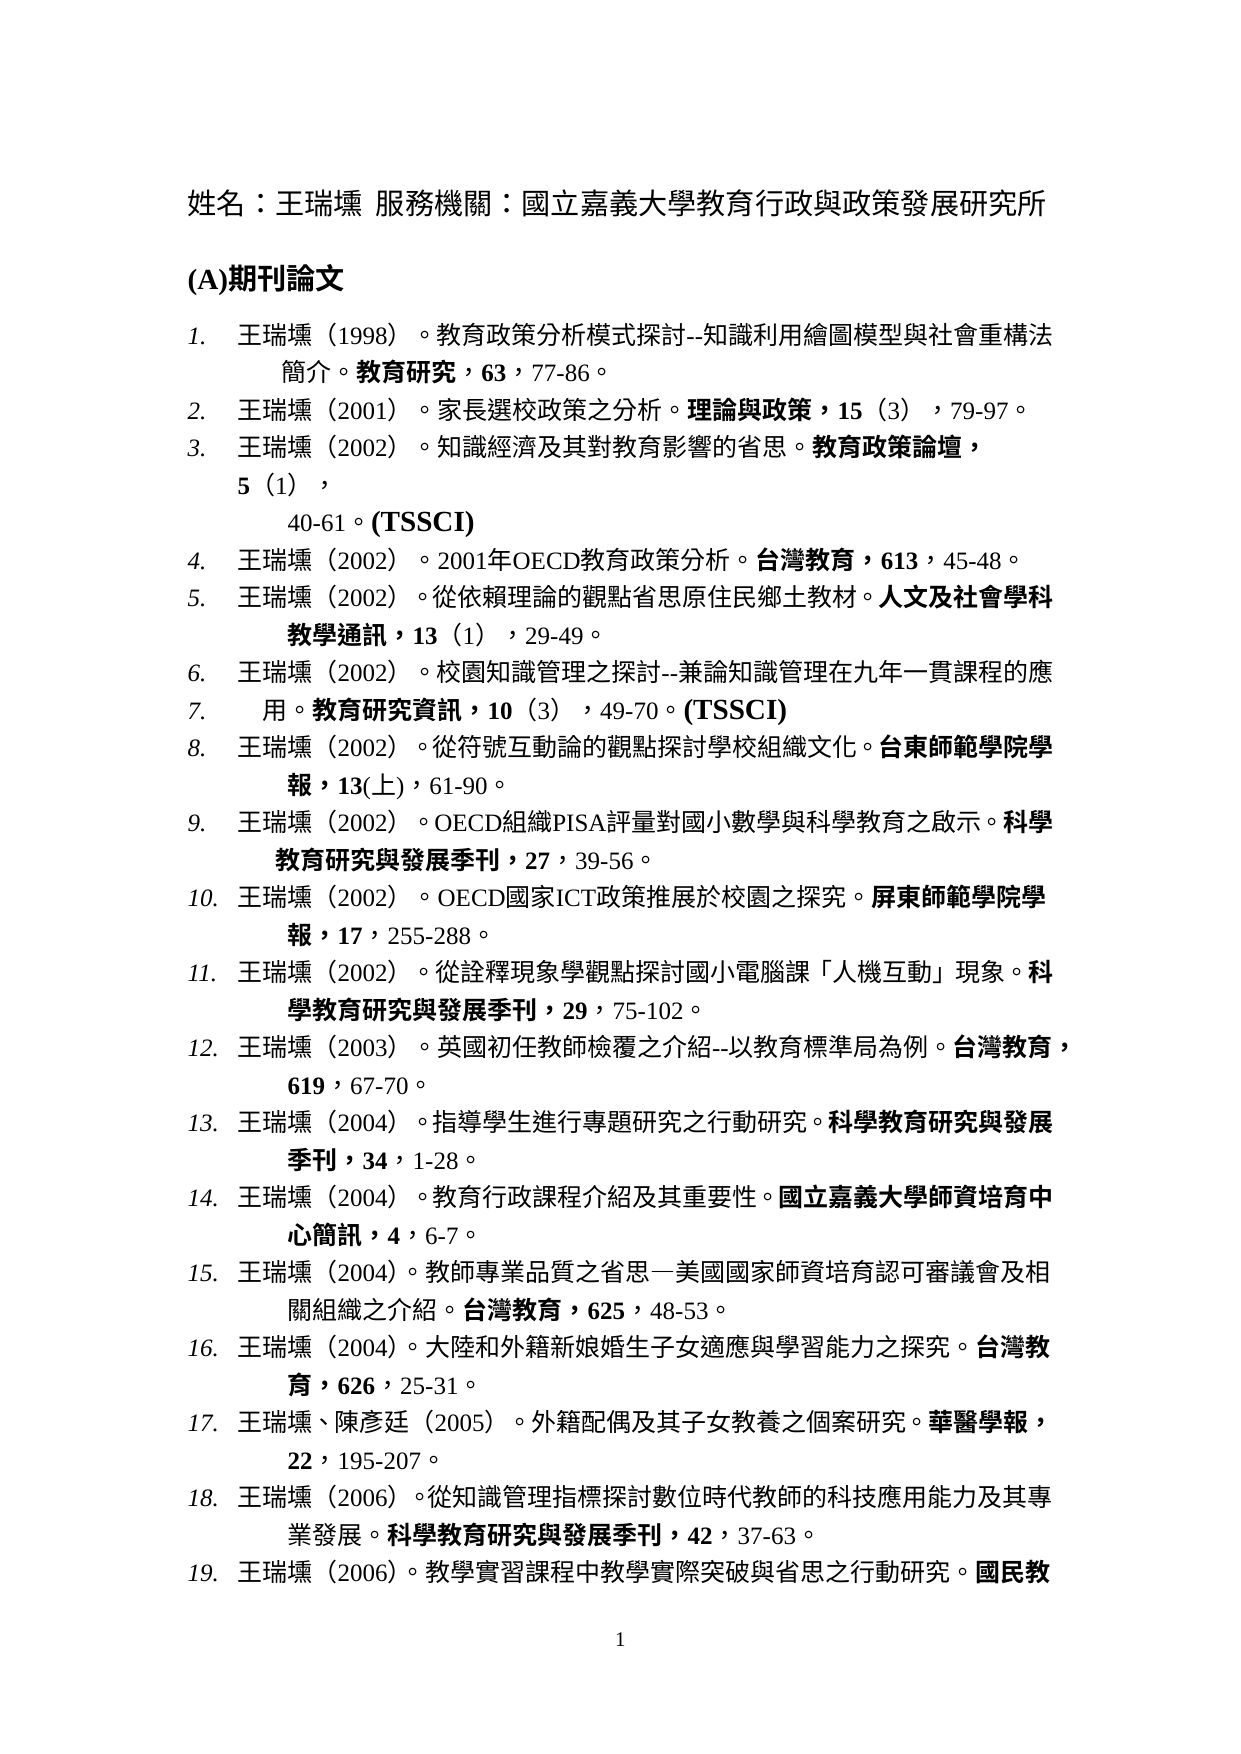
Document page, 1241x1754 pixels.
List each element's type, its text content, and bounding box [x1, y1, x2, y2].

text 育，626，25-31。 [237, 1364, 1053, 1402]
list 王瑞壎（2002）。從符號互動論的觀點探討學校組織文化。台東師範學院學 [187, 727, 1053, 764]
list 王瑞壎（2002）。知識經濟及其對教育影響的省思。教育政策論壇，5（1）， [187, 427, 1053, 502]
list 王瑞壎（2002）。2001年OECD教育政策分析。台灣教育，613，45-48。 [187, 539, 1053, 577]
text 心簡訊，4，6-7。 [237, 1214, 1053, 1252]
list 王瑞壎（1998）。教育政策分析模式探討--知識利用繪圖模型與社會重構法 [187, 314, 1053, 352]
text 季刊，34，1-28。 [237, 1139, 1053, 1177]
list 王瑞壎（2006）。從知識管理指標探討數位時代教師的科技應用能力及其專 [187, 1477, 1053, 1514]
list 王瑞壎（2002）。從依賴理論的觀點省思原住民鄉土教材。人文及社會學科 [187, 577, 1053, 614]
text (A)期刊論文 [187, 239, 1053, 314]
text 教學通訊，13（1），29-49。 [237, 614, 1053, 652]
text 學教育研究與發展季刊，29，75-102。 [237, 989, 1053, 1027]
text 簡介。教育研究，63，77-86。 [237, 352, 1053, 389]
list 王瑞壎（2002）。從詮釋現象學觀點探討國小電腦課「人機互動」現象。科 [187, 952, 1053, 989]
text 619，67-70。 [237, 1064, 1053, 1102]
list 王瑞壎（2004）。教育行政課程介紹及其重要性。國立嘉義大學師資培育中 [187, 1177, 1053, 1214]
text 教育研究與發展季刊，27，39-56。 [237, 839, 1053, 877]
list 王瑞壎（2004）。教師專業品質之省思—美國國家師資培育認可審議會及相 [187, 1252, 1053, 1289]
list 王瑞壎（2001）。家長選校政策之分析。理論與政策，15（3），79-97。 [187, 389, 1053, 427]
list 王瑞壎（2006）。教學實習課程中教學實際突破與省思之行動研究。國民教 [187, 1552, 1053, 1589]
list 王瑞壎（2002）。OECD組織PISA評量對國小數學與科學教育之啟示。科學 [187, 802, 1053, 839]
list 王瑞壎（2004）。指導學生進行專題研究之行動研究。科學教育研究與發展 [187, 1102, 1053, 1139]
list 王瑞壎（2002）。OECD國家ICT政策推展於校園之探究。屏東師範學院學 [187, 877, 1053, 914]
text 姓名：王瑞壎 服務機關：國立嘉義大學教育行政與政策發展研究所 [187, 164, 1053, 239]
list 用。教育研究資訊，10（3），49-70。(TSSCI) [187, 689, 1053, 727]
text 報，17，255-288。 [237, 914, 1053, 952]
list 王瑞壎、陳彥廷（2005）。外籍配偶及其子女教養之個案研究。華醫學報， [187, 1402, 1053, 1439]
list 王瑞壎（2003）。英國初任教師檢覆之介紹--以教育標準局為例。台灣教育， [187, 1027, 1053, 1064]
text 40-61。(TSSCI) [237, 502, 1053, 539]
text 業發展。科學教育研究與發展季刊，42，37-63。 [237, 1514, 1053, 1552]
text 關組織之介紹。台灣教育，625，48-53。 [237, 1289, 1053, 1327]
list 王瑞壎（2004）。大陸和外籍新娘婚生子女適應與學習能力之探究。台灣教 [187, 1327, 1053, 1364]
list 王瑞壎（2002）。校園知識管理之探討--兼論知識管理在九年一貫課程的應 [187, 652, 1053, 689]
text 22，195-207。 [237, 1439, 1053, 1477]
text 報，13(上)，61-90。 [237, 764, 1053, 802]
